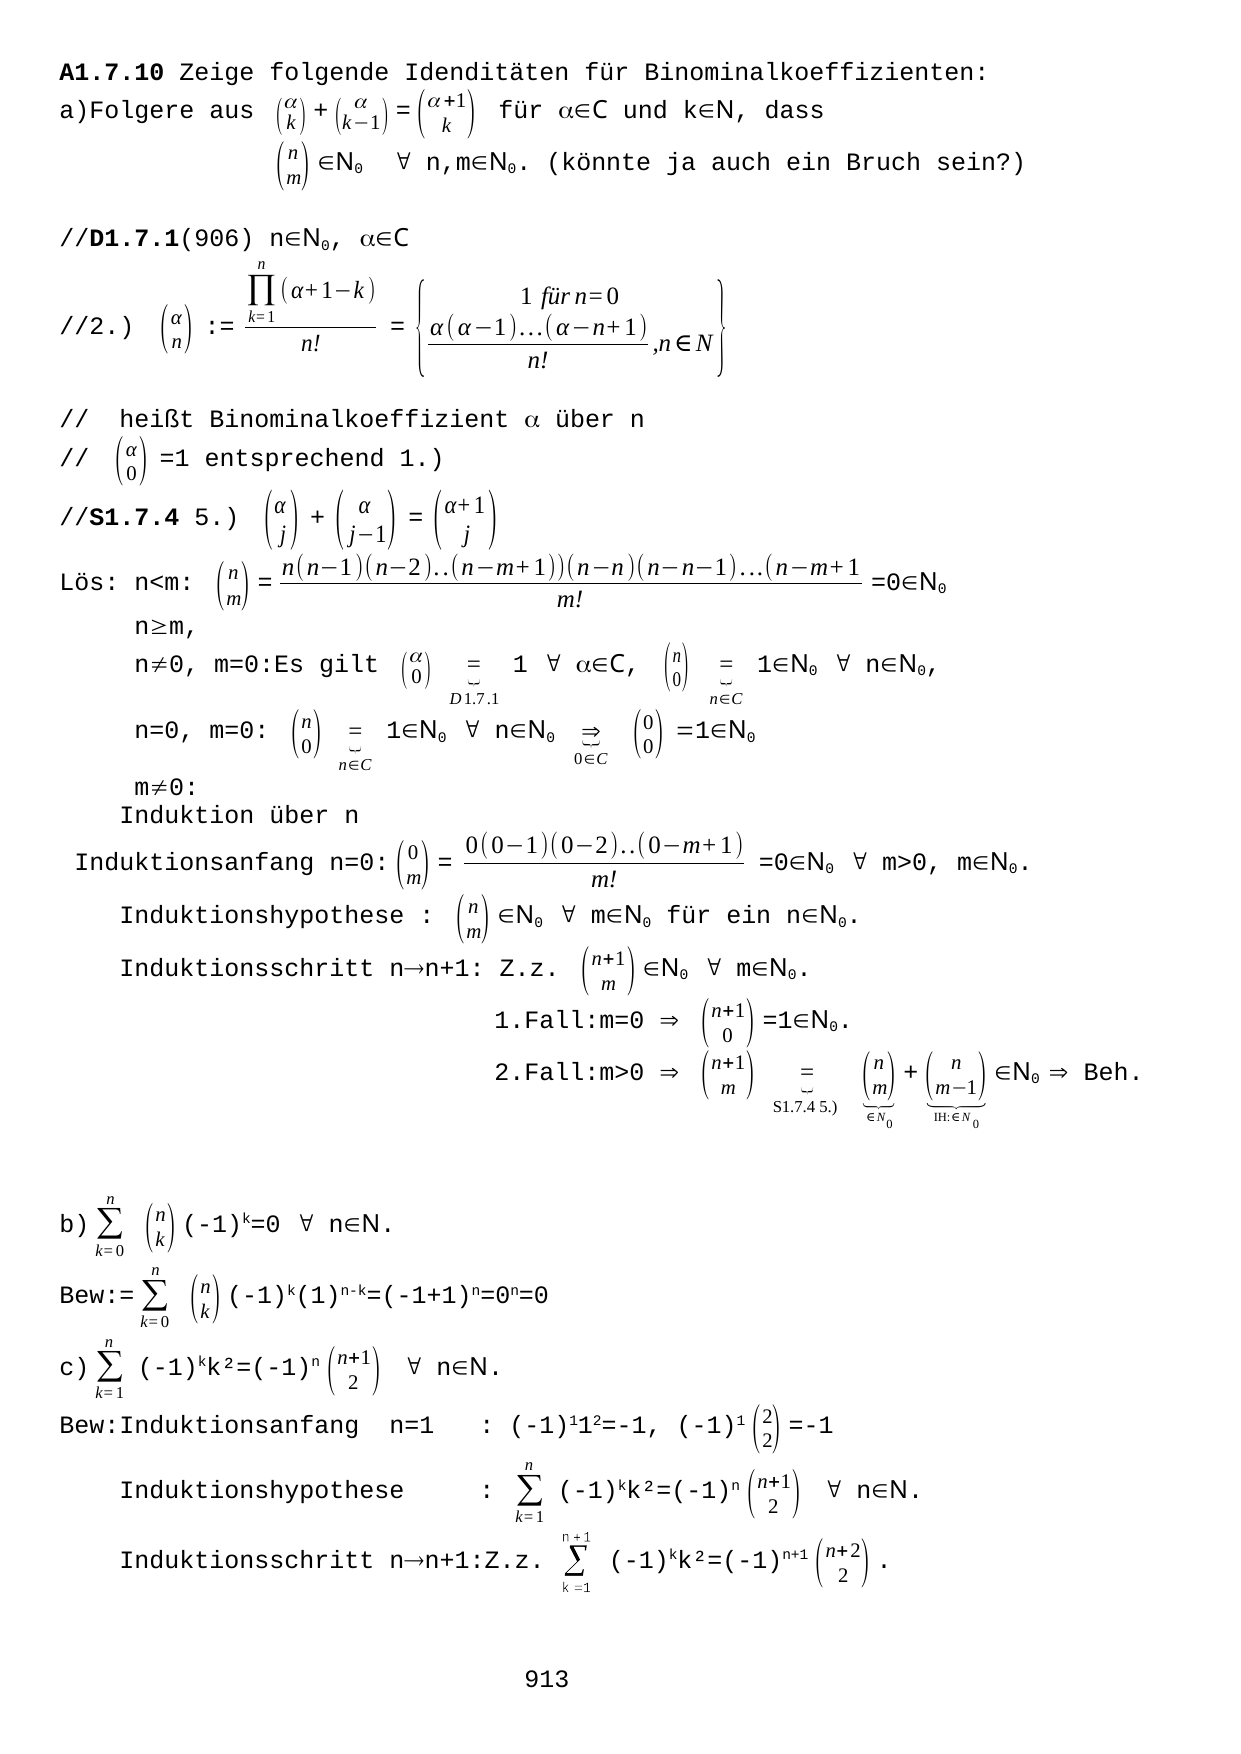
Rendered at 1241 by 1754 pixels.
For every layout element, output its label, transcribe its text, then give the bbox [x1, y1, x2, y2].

text 2.Fall:m>0  +N0  Beh. [59, 1049, 1181, 1132]
text // heißt Binominalkoeffizient  über n [59, 407, 1181, 435]
text Bew:=(-1)k(1)n-k=(-1+1)n=0n=0 [59, 1260, 1181, 1331]
text a)Folgere aus += für C und kN, dass N0  n,mN0. (könnte ja auch ein Bruch sein?) //D1.7.1(906) nN0, C [59, 87, 1181, 254]
text n0, m=0:Es gilt 1  C, 1N0  nN0, n=0, m=0: 1N0  nN0 =1N0 [59, 642, 1181, 774]
text Induktion über n [59, 803, 1181, 831]
text Induktionshypothese : (-1)kk²=(-1)n  nN. [59, 1455, 1181, 1526]
text c)(-1)kk²=(-1)n  nN. [59, 1331, 1181, 1403]
text Lös: n<m: ==0N0 [59, 552, 1181, 613]
text Induktionsschritt nn+1:Z.z. (-1)kk²=(-1)n+1. [59, 1526, 1181, 1597]
text 1.Fall:m=0  =1N0. [59, 997, 1181, 1049]
text //2.) :== [59, 254, 1181, 379]
text Induktionsanfang n=0:==0N0  m>0, mN0. [59, 831, 1181, 893]
text A1.7.10 Zeige folgende Idenditäten für Binominalkoeffizienten: [59, 59, 1181, 87]
text b)(-1)k=0  nN. [59, 1189, 1181, 1260]
text m0: [59, 774, 1181, 803]
text Induktionsschritt nn+1: Z.z. N0  mN0. [59, 945, 1181, 997]
text //S1.7.4 5.) += [59, 488, 1181, 552]
text Induktionshypothese : N0  mN0 für ein nN0. [59, 893, 1181, 945]
text nm, [59, 613, 1181, 642]
text // =1 entsprechend 1.) [59, 435, 1181, 488]
text Bew:Induktionsanfang n=1 : (-1)112=-1, (-1)1=-1 [59, 1403, 1181, 1455]
